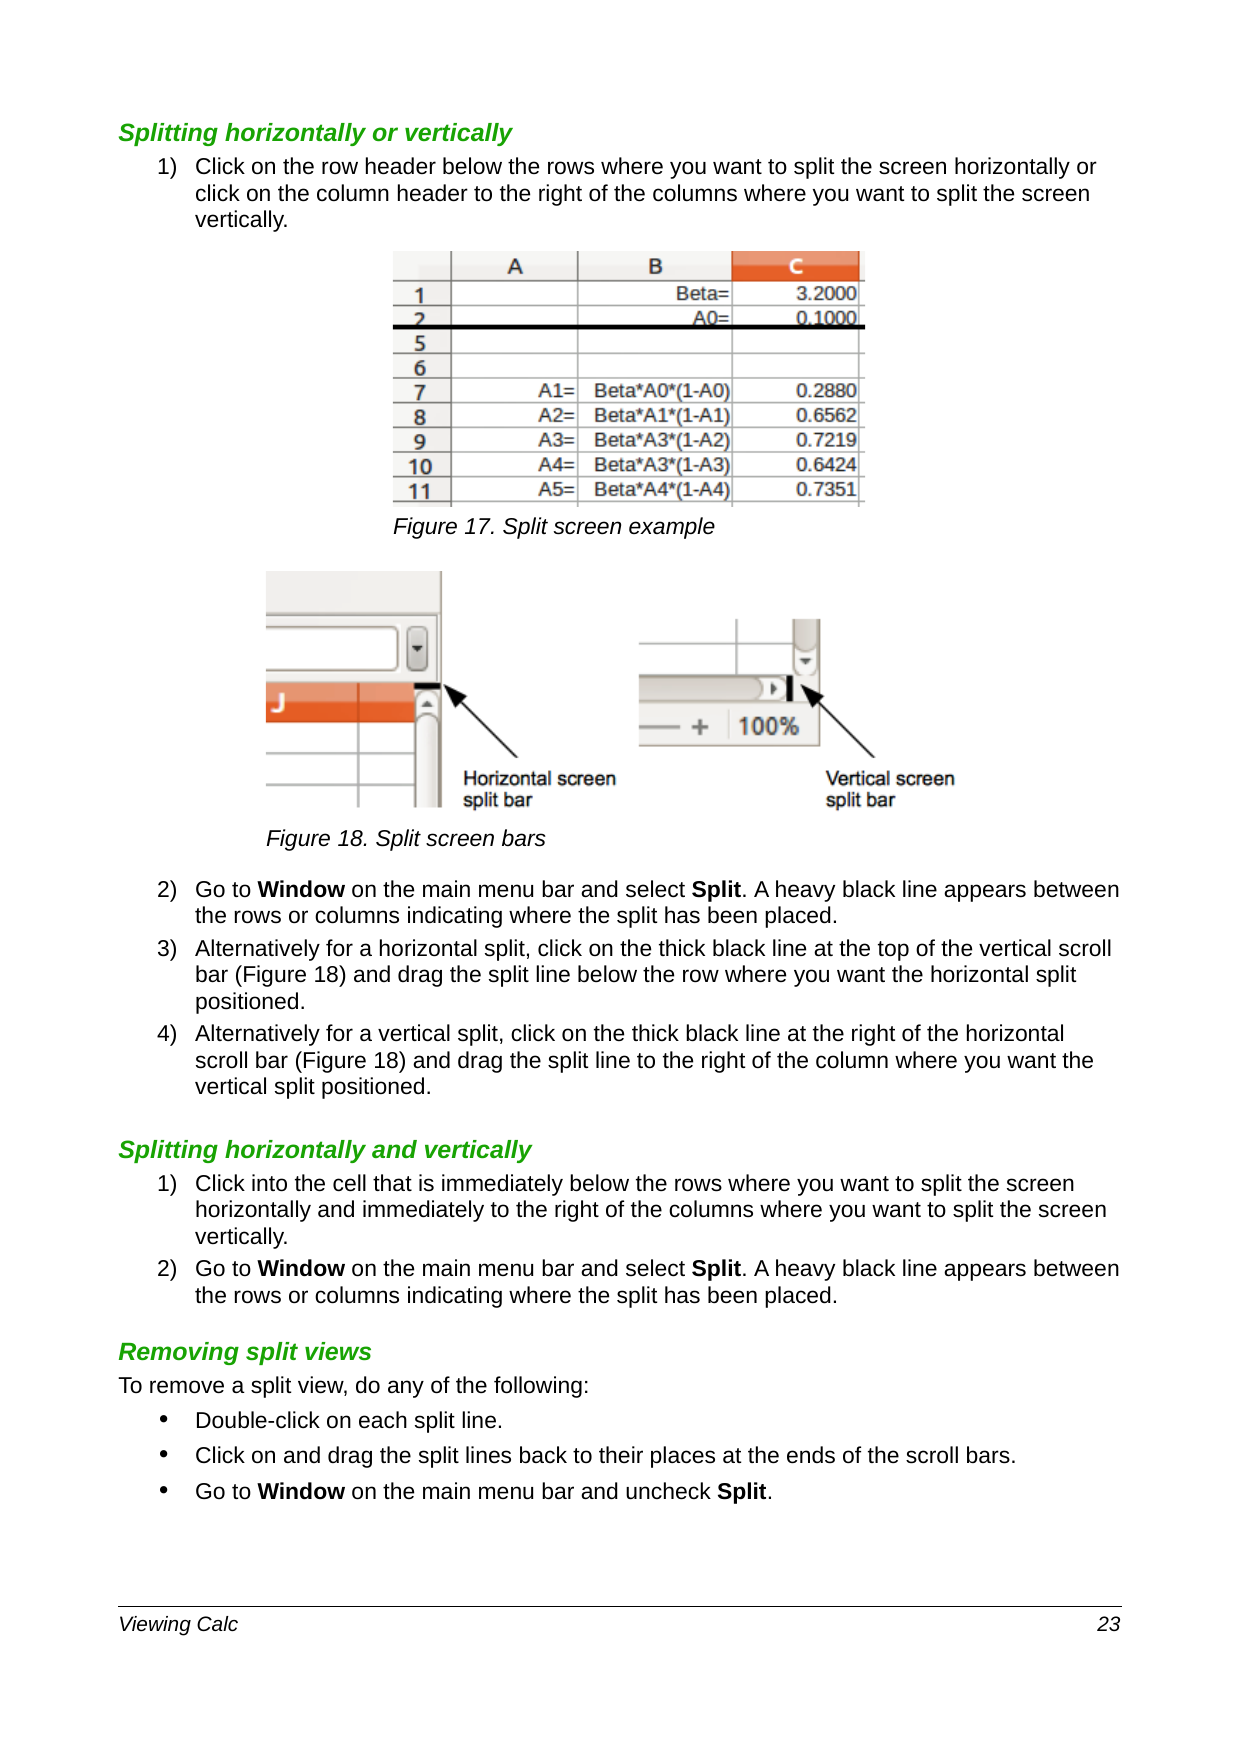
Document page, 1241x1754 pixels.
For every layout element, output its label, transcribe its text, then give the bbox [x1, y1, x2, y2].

subtitle Splitting horizontally and vertically [118, 1135, 1122, 1163]
subtitle Removing split views [118, 1337, 1122, 1366]
list Alternatively for a horizontal split, click on the thick black line at the top of the vertical scroll bar (Figure 18) and drag the split line below the row where you want the horizontal split positioned. [177, 935, 1122, 1014]
text Figure 18. Split screen bars [266, 825, 974, 852]
list To remove a split view, do any of the following: [118, 1372, 1122, 1399]
subtitle Splitting horizontally or vertically [118, 118, 1122, 147]
list Go to Window on the main menu bar and uncheck Split. [156, 1476, 1122, 1505]
text Figure 17. Split screen example [393, 513, 865, 539]
list Alternatively for a vertical split, click on the thick black line at the right of the horizontal scroll bar (Figure 18) and drag the split line to the right of the column where you want the vertical split positioned. [177, 1020, 1122, 1099]
picture [265, 571, 975, 819]
list Click on the row header below the rows where you want to split the screen horizontally or click on the column header to the right of the columns where you want to split the screen vertically. [177, 153, 1122, 232]
list Click on and drag the split lines back to their places at the ends of the scroll bars. [156, 1441, 1122, 1470]
list Double-click on each split line. [156, 1405, 1122, 1434]
list Go to Window on the main menu bar and select Split. A heavy black line appears between the rows or columns indicating where the split has been placed. [177, 1255, 1122, 1308]
picture [392, 251, 866, 507]
list Click into the cell that is immediately below the rows where you want to split the screen horizontally and immediately to the right of the columns where you want to split the screen vertically. [177, 1170, 1122, 1249]
list Go to Window on the main menu bar and select Split. A heavy black line appears between the rows or columns indicating where the split has been placed. [177, 876, 1122, 929]
